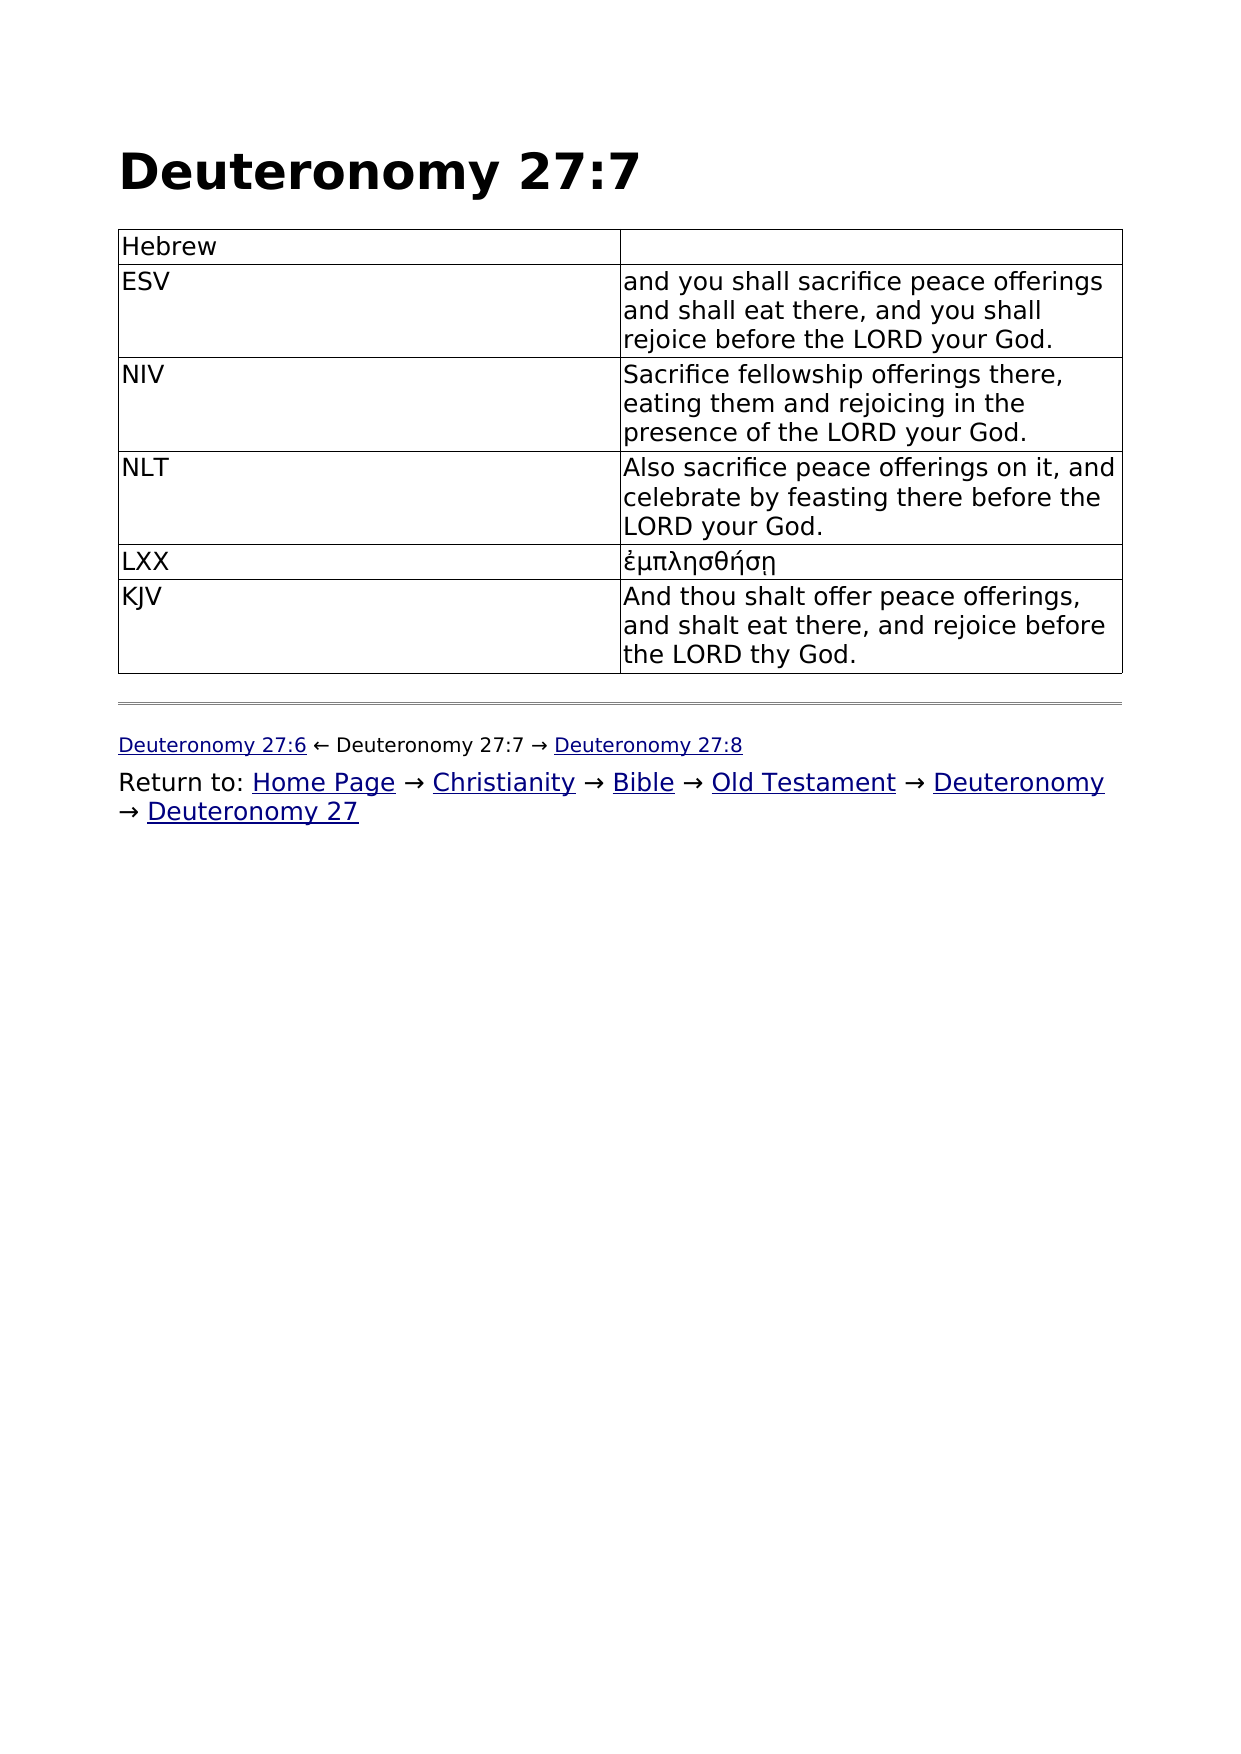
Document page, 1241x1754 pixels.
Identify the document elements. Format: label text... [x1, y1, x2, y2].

table_header [621, 230, 1122, 264]
table_cell Also sacrifice peace offerings on it, and celebrate by feasting there before the LORD your God. [621, 452, 1122, 544]
table_header Hebrew [119, 230, 620, 264]
table_cell And thou shalt offer peace offerings, and shalt eat there, and rejoice before the LORD thy God. [621, 580, 1122, 673]
table_cell NIV [119, 358, 620, 451]
table_cell Sacrifice fellowship offerings there, eating them and rejoicing in the presence of the LORD your God. [621, 358, 1122, 451]
subtitle Deuteronomy 27:7 [118, 143, 1122, 201]
table_cell NLT [119, 452, 620, 544]
table_cell KJV [119, 580, 620, 673]
text Return to: Home Page → Christianity → Bible → Old Testament → Deuteronomy → Deuteronomy 27 [118, 768, 1122, 826]
text Deuteronomy 27:6 ← Deuteronomy 27:7 → Deuteronomy 27:8 [118, 734, 1122, 768]
table_cell and you shall sacrifice peace offerings and shall eat there, and you shall rejoice before the LORD your God. [621, 265, 1122, 357]
table_cell ESV [119, 265, 620, 357]
table_cell ἐμπλησθήσῃ [621, 545, 1122, 579]
table_cell LXX [119, 545, 620, 579]
